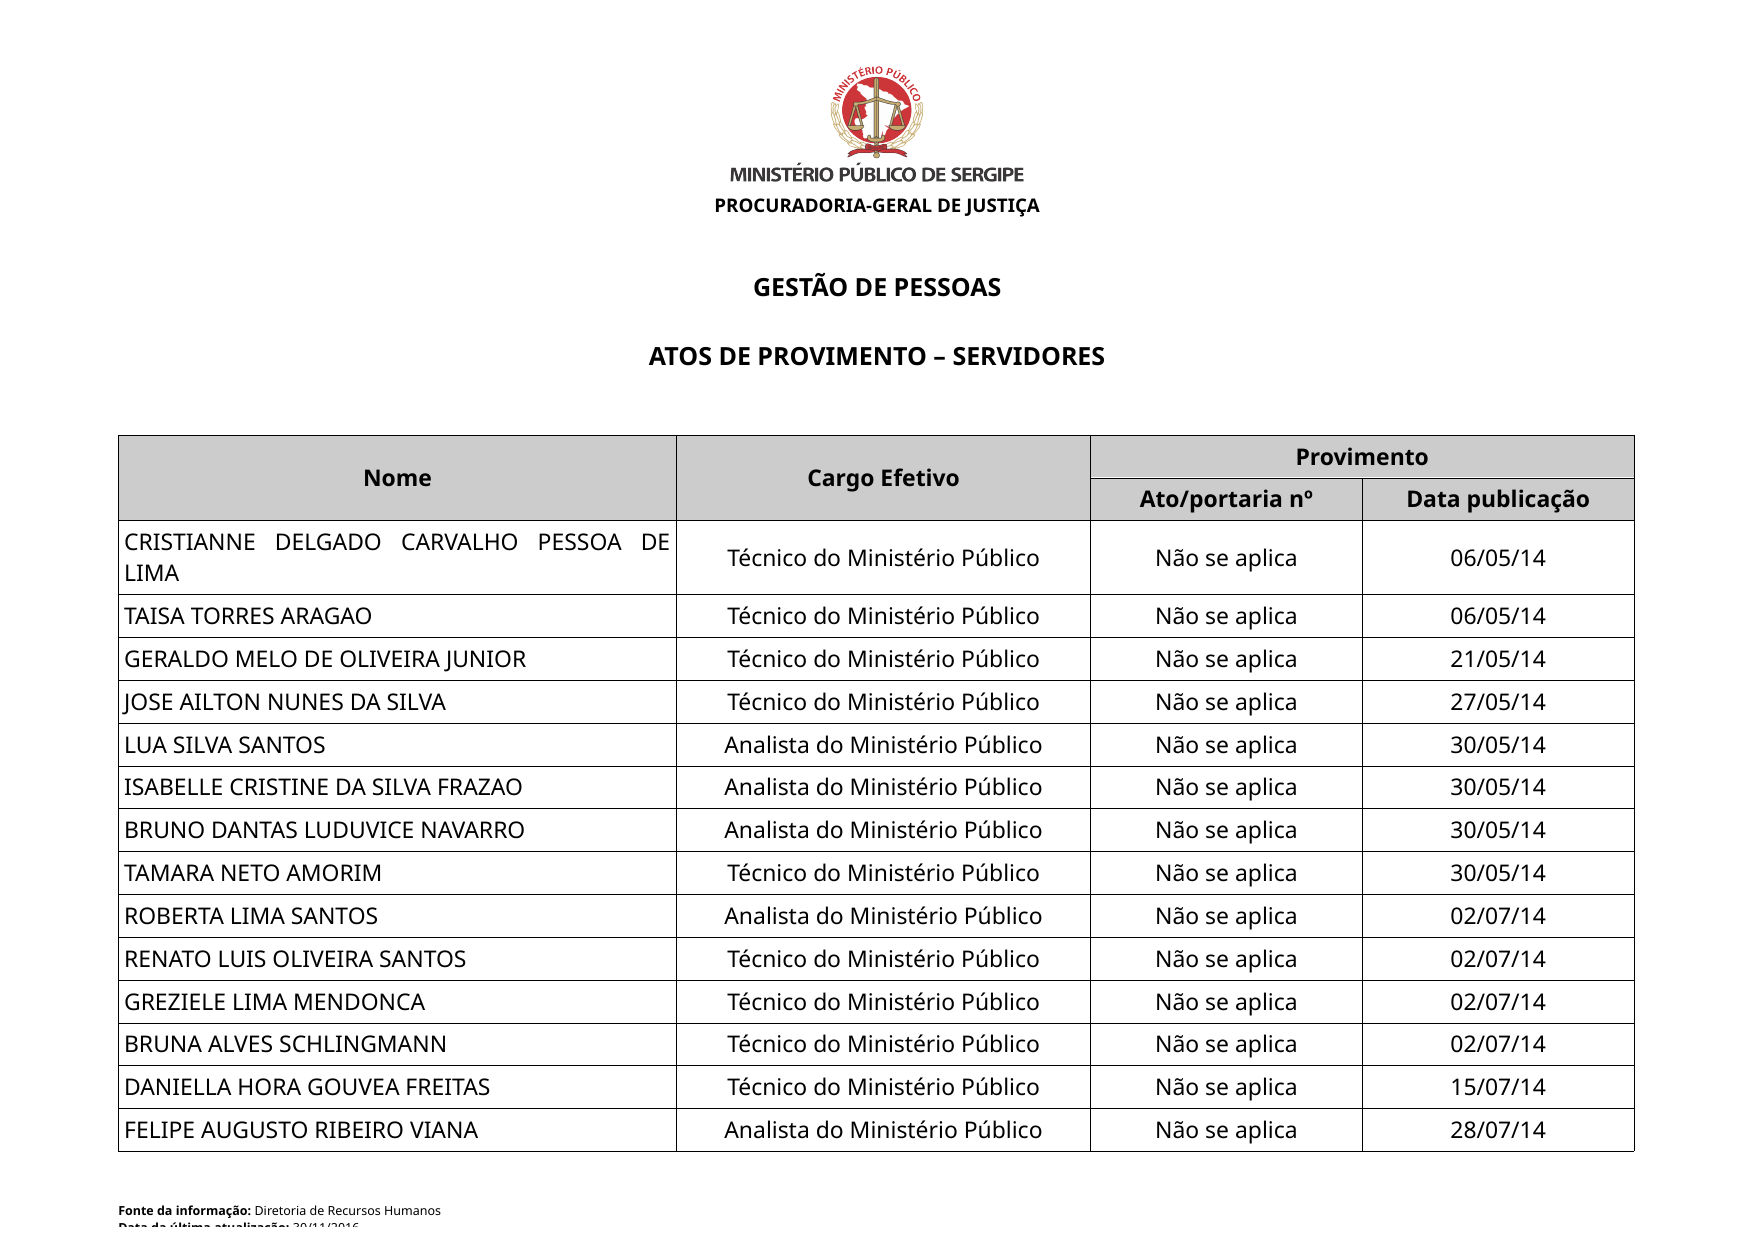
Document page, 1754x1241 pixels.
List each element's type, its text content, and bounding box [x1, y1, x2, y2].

table_cell Não se aplica [1091, 981, 1362, 1022]
table_cell 15/07/14 [1363, 1066, 1634, 1108]
table_cell Técnico do Ministério Público [677, 1066, 1090, 1108]
table_cell BRUNA ALVES SCHLINGMANN [119, 1024, 676, 1065]
table_cell RENATO LUIS OLIVEIRA SANTOS [119, 938, 676, 979]
table_cell Não se aplica [1091, 809, 1362, 851]
table_cell Não se aplica [1091, 1024, 1362, 1065]
table_cell 27/05/14 [1363, 681, 1634, 723]
table_cell Analista do Ministério Público [677, 1109, 1090, 1151]
table_cell BRUNO DANTAS LUDUVICE NAVARRO [119, 809, 676, 851]
table_cell JOSE AILTON NUNES DA SILVA [119, 681, 676, 723]
table_cell 30/05/14 [1363, 809, 1634, 851]
table_cell LUA SILVA SANTOS [119, 724, 676, 766]
table_cell Não se aplica [1091, 638, 1362, 680]
text ATOS DE PROVIMENTO – SERVIDORES [118, 338, 1636, 372]
table_cell Técnico do Ministério Público [677, 521, 1090, 594]
table_cell Não se aplica [1091, 1066, 1362, 1108]
table_header Provimento [1091, 436, 1634, 477]
table_cell Não se aplica [1091, 767, 1362, 808]
table_cell TAISA TORRES ARAGAO [119, 595, 676, 637]
table_cell Analista do Ministério Público [677, 809, 1090, 851]
table_cell Não se aplica [1091, 895, 1362, 937]
table_cell Técnico do Ministério Público [677, 1024, 1090, 1065]
table_cell Não se aplica [1091, 1109, 1362, 1151]
table_cell Técnico do Ministério Público [677, 681, 1090, 723]
table_cell 30/05/14 [1363, 724, 1634, 766]
table_cell Técnico do Ministério Público [677, 595, 1090, 637]
table_cell Analista do Ministério Público [677, 724, 1090, 766]
table_cell Não se aplica [1091, 595, 1362, 637]
table_cell GERALDO MELO DE OLIVEIRA JUNIOR [119, 638, 676, 680]
table_cell 30/05/14 [1363, 767, 1634, 808]
table_cell 30/05/14 [1363, 852, 1634, 894]
table_cell Não se aplica [1091, 724, 1362, 766]
table_cell 02/07/14 [1363, 1024, 1634, 1065]
table_cell DANIELLA HORA GOUVEA FREITAS [119, 1066, 676, 1108]
table_cell Técnico do Ministério Público [677, 852, 1090, 894]
table_header Nome [119, 436, 676, 520]
table_cell Analista do Ministério Público [677, 895, 1090, 937]
table_cell Técnico do Ministério Público [677, 938, 1090, 979]
table_cell 21/05/14 [1363, 638, 1634, 680]
table_cell GREZIELE LIMA MENDONCA [119, 981, 676, 1022]
table_header Cargo Efetivo [677, 436, 1090, 520]
table_cell Técnico do Ministério Público [677, 981, 1090, 1022]
table_cell 02/07/14 [1363, 895, 1634, 937]
table_cell ROBERTA LIMA SANTOS [119, 895, 676, 937]
table_cell CRISTIANNE DELGADO CARVALHO PESSOA DE LIMA [119, 521, 676, 594]
table_cell TAMARA NETO AMORIM [119, 852, 676, 894]
table_cell Ato/portaria nº [1091, 479, 1362, 520]
table_cell Não se aplica [1091, 852, 1362, 894]
text GESTÃO DE PESSOAS [118, 270, 1636, 304]
table_cell ISABELLE CRISTINE DA SILVA FRAZAO [119, 767, 676, 808]
table_cell 28/07/14 [1363, 1109, 1634, 1151]
table_cell Técnico do Ministério Público [677, 638, 1090, 680]
picture [730, 66, 1024, 185]
table_cell 02/07/14 [1363, 981, 1634, 1022]
table_cell FELIPE AUGUSTO RIBEIRO VIANA [119, 1109, 676, 1151]
table_cell Analista do Ministério Público [677, 767, 1090, 808]
table_cell 06/05/14 [1363, 595, 1634, 637]
table_cell Não se aplica [1091, 521, 1362, 594]
table_cell Data publicação [1363, 479, 1634, 520]
table_cell Não se aplica [1091, 681, 1362, 723]
table_cell 02/07/14 [1363, 938, 1634, 979]
table_cell 06/05/14 [1363, 521, 1634, 594]
table_cell Não se aplica [1091, 938, 1362, 979]
